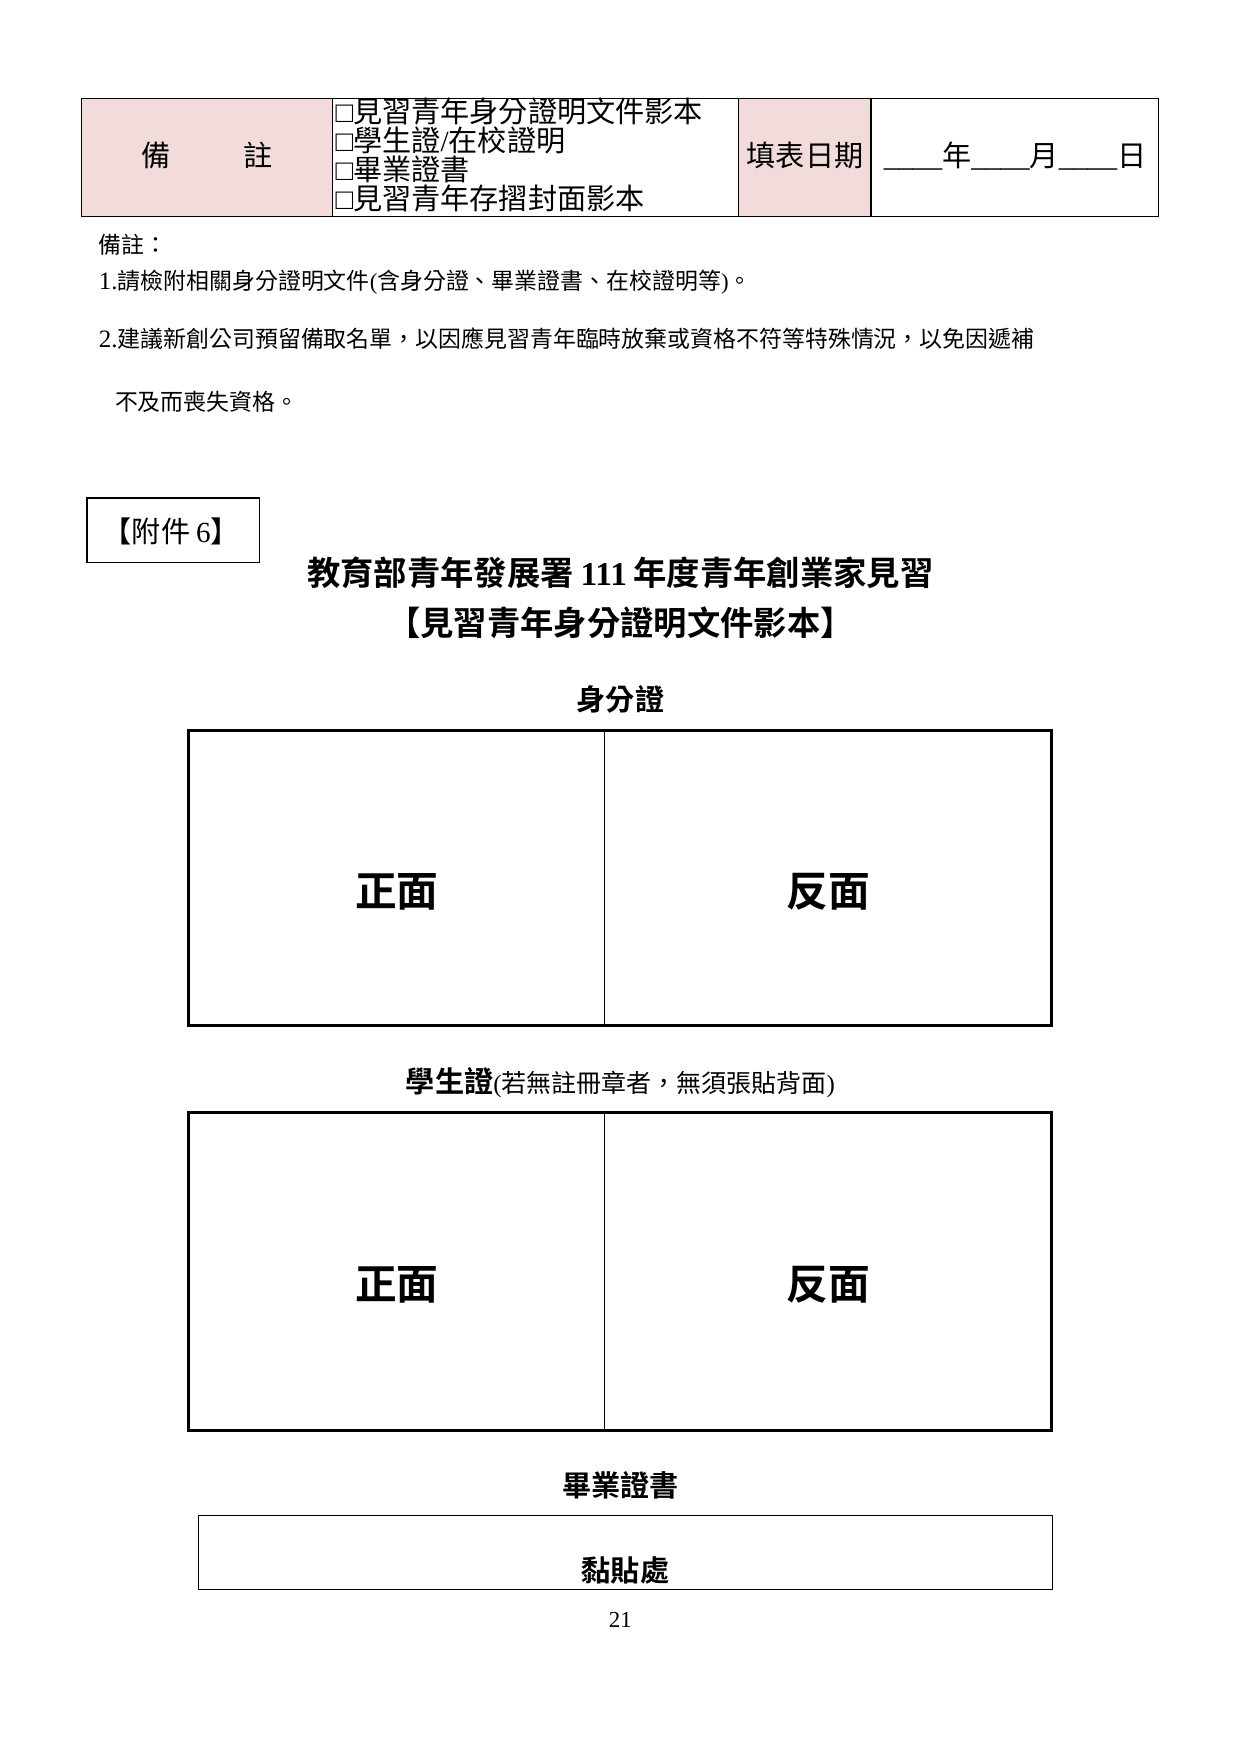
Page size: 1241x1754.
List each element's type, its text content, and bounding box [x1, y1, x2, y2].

text [88, 499, 259, 562]
text 1.請檢附相關身分證明文件(含身分證、畢業證書、在校證明等)。 [99, 262, 1053, 296]
text 2.建議新創公司預留備取名單，以因應見習青年臨時放棄或資格不符等特殊情況，以免因遞補不及而喪失資格。 [99, 296, 1053, 421]
text 畢業證書 [187, 1442, 1053, 1505]
table_header 反面 [605, 732, 1050, 1024]
table_header 正面 [190, 1114, 604, 1429]
table_header 反面 [605, 1114, 1050, 1429]
table_cell 填表日期 [739, 99, 870, 216]
text 身分證 [187, 656, 1053, 719]
table_header 黏貼處 [199, 1516, 1052, 1589]
table_header 正面 [190, 732, 604, 1024]
text 【附件6】 [102, 509, 244, 551]
text 備註： [99, 217, 1053, 262]
table_cell ____年____月____日 [872, 99, 1158, 216]
text 學生證(若無註冊章者，無須張貼背面) [187, 1038, 1053, 1100]
text 教育部青年發展署111年度青年創業家見習 [187, 546, 1053, 596]
text 【見習青年身分證明文件影本】 [187, 596, 1053, 646]
table_cell 備 註 [82, 99, 332, 216]
table_cell □見習青年身分證明文件影本 □學生證/在校證明 □畢業證書 □見習青年存摺封面影本 [333, 99, 738, 216]
